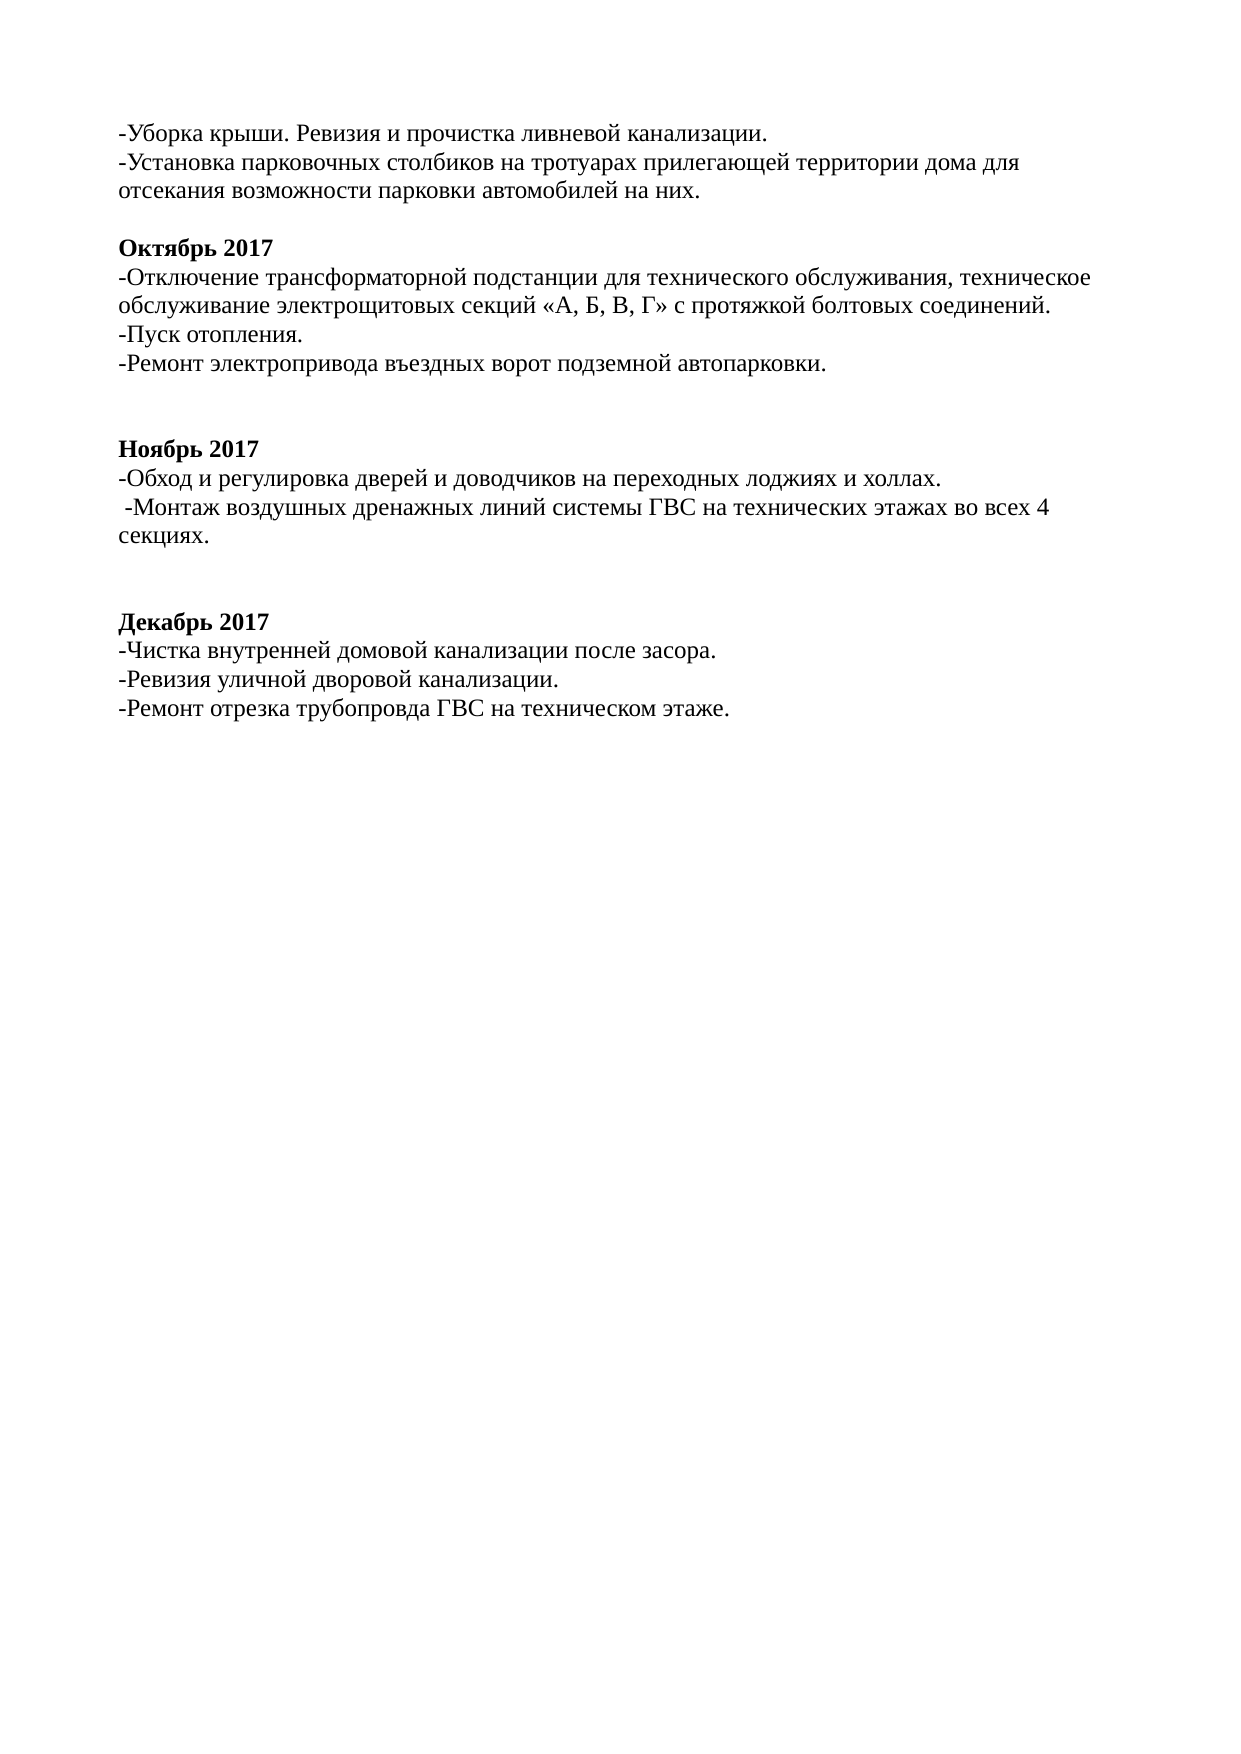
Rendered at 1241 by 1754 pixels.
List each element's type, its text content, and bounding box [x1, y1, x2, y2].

text -Ремонт отрезка трубопровда ГВС на техническом этаже. [118, 693, 1122, 722]
text -Ремонт электропривода въездных ворот подземной автопарковки. [118, 348, 1122, 377]
text -Отключение трансформаторной подстанции для технического обслуживания, техническое обслуживание электрощитовых секций «А, Б, В, Г» с протяжкой болтовых соединений. [118, 262, 1122, 319]
text -Пуск отопления. [118, 319, 1122, 348]
text -Обход и регулировка дверей и доводчиков на переходных лоджиях и холлах. [118, 463, 1122, 492]
text Декабрь 2017 [118, 607, 1122, 636]
text -Установка парковочных столбиков на тротуарах прилегающей территории дома для отсекания возможности парковки автомобилей на них. [118, 147, 1122, 204]
text -Ревизия уличной дворовой канализации. [118, 664, 1122, 693]
text -Чистка внутренней домовой канализации после засора. [118, 636, 1122, 664]
text -Уборка крыши. Ревизия и прочистка ливневой канализации. [118, 118, 1122, 147]
text Ноябрь 2017 [118, 434, 1122, 463]
text Октябрь 2017 [118, 233, 1122, 262]
text -Монтаж воздушных дренажных линий системы ГВС на технических этажах во всех 4 секциях. [118, 492, 1122, 549]
